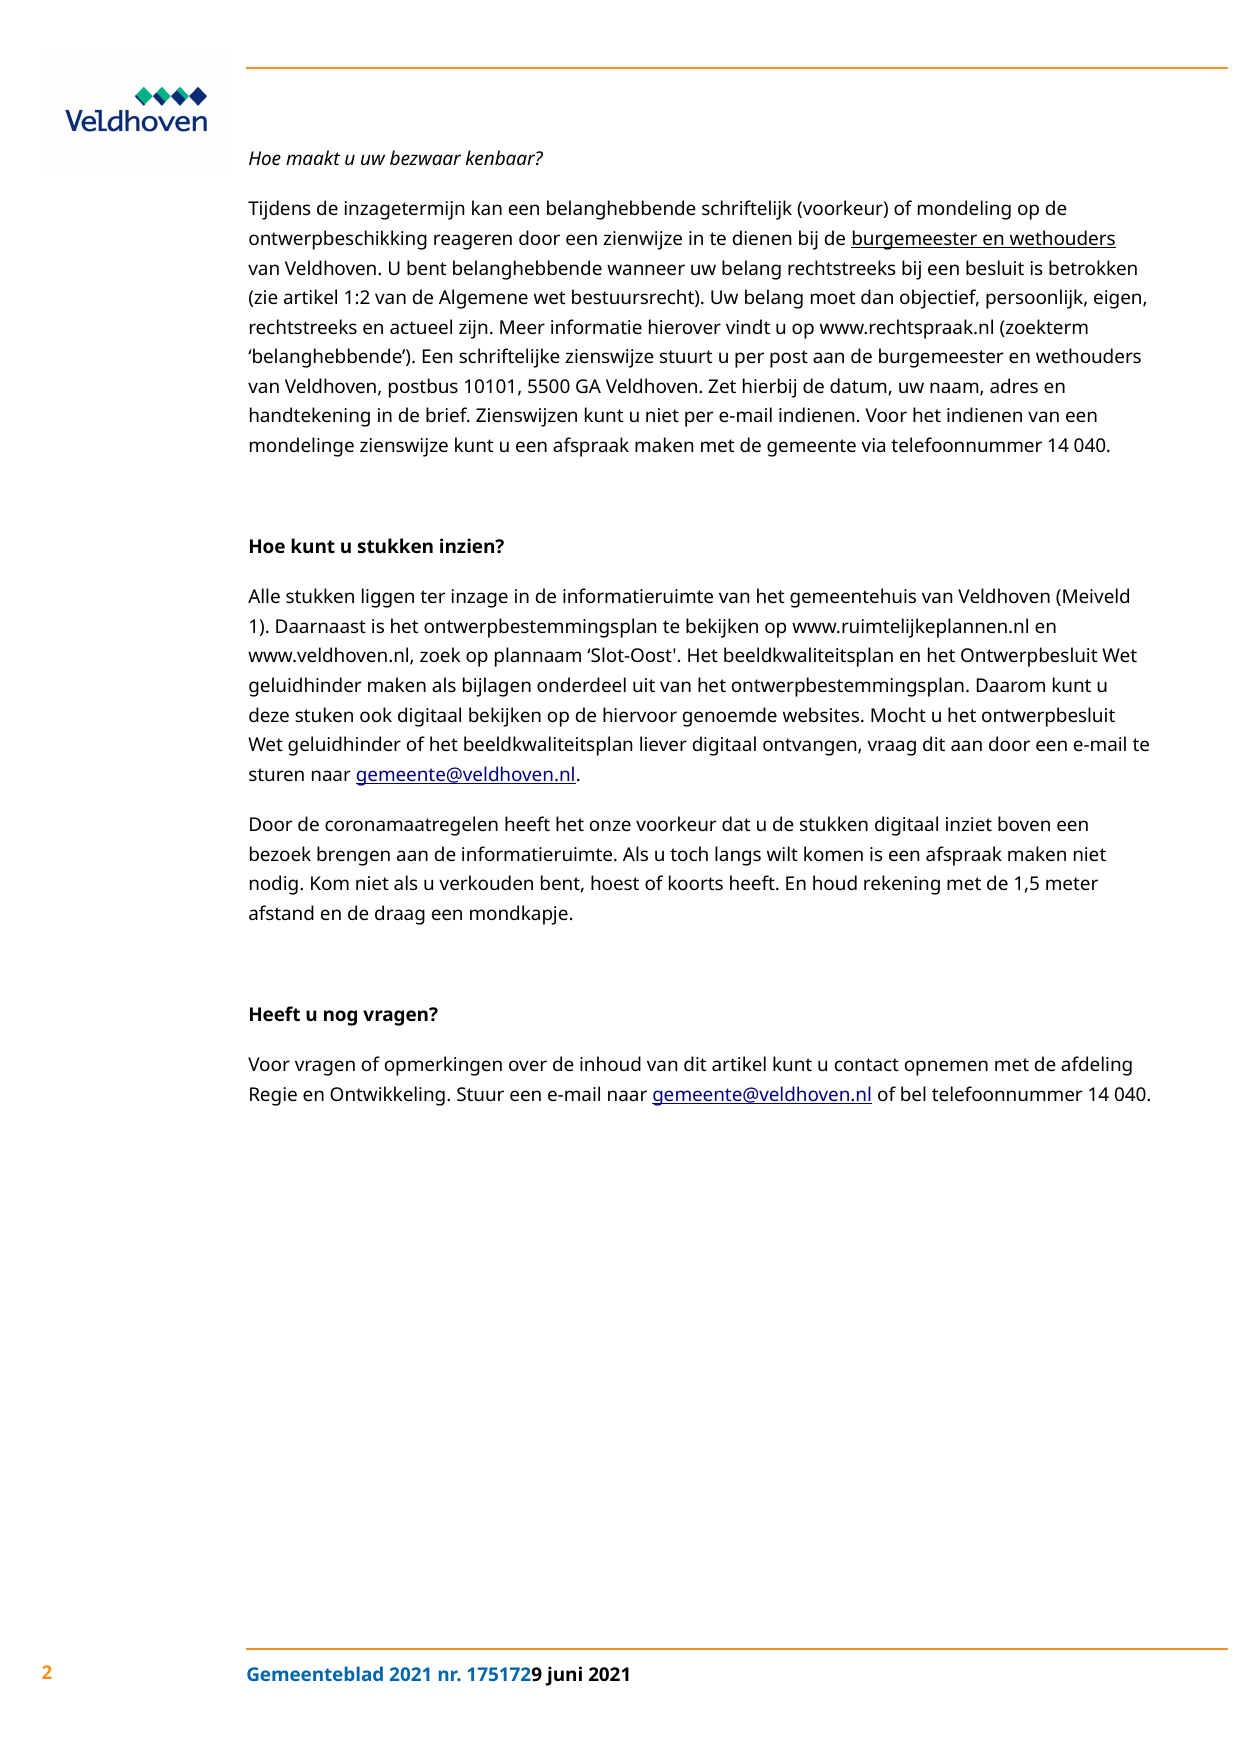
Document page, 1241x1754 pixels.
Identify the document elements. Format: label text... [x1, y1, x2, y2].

text Heeft u nog vragen? [248, 1001, 1152, 1027]
text Alle stukken liggen ter inzage in de informatieruimte van het gemeentehuis van Veldhoven (Meiveld 1). Daarnaast is het ontwerpbestemmingsplan te bekijken op www.ruimtelijkeplannen.nl en www.veldhoven.nl, zoek op plannaam ‘Slot-Oost'. Het beeldkwaliteitsplan en het Ontwerpbesluit Wet geluidhinder maken als bijlagen onderdeel uit van het ontwerpbestemmingsplan. Daarom kunt u deze stuken ook digitaal bekijken op de hiervoor genoemde websites. Mocht u het ontwerpbesluit Wet geluidhinder of het beeldkwaliteitsplan liever digitaal ontvangen, vraag dit aan door een e-mail te sturen naar gemeente@veldhoven.nl. [248, 583, 1152, 787]
text Hoe kunt u stukken inzien? [248, 533, 1152, 559]
picture [41, 47, 231, 172]
text Voor vragen of opmerkingen over de inhoud van dit artikel kunt u contact opnemen met de afdeling Regie en Ontwikkeling. Stuur een e-mail naar gemeente@veldhoven.nl of bel telefoonnummer 14 040. [248, 1051, 1152, 1107]
text Door de coronamaatregelen heeft het onze voorkeur dat u de stukken digitaal inziet boven een bezoek brengen aan de informatieruimte. Als u toch langs wilt komen is een afspraak maken niet nodig. Kom niet als u verkouden bent, hoest of koorts heeft. En houd rekening met de 1,5 meter afstand en de draag een mondkapje. [248, 811, 1152, 926]
text Tijdens de inzagetermijn kan een belanghebbende schriftelijk (voorkeur) of mondeling op de ontwerpbeschikking reageren door een zienwijze in te dienen bij de burgemeester en wethouders van Veldhoven. U bent belanghebbende wanneer uw belang rechtstreeks bij een besluit is betrokken (zie artikel 1:2 van de Algemene wet bestuursrecht). Uw belang moet dan objectief, persoonlijk, eigen, rechtstreeks en actueel zijn. Meer informatie hierover vindt u op www.rechtspraak.nl (zoekterm ‘belanghebbende’). Een schriftelijke zienswijze stuurt u per post aan de burgemeester en wethouders van Veldhoven, postbus 10101, 5500 GA Veldhoven. Zet hierbij de datum, uw naam, adres en handtekening in de brief. Zienswijzen kunt u niet per e-mail indienen. Voor het indienen van een mondelinge zienswijze kunt u een afspraak maken met de gemeente via telefoonnummer 14 040. [248, 196, 1152, 458]
text Hoe maakt u uw bezwaar kenbaar? [248, 145, 1152, 171]
